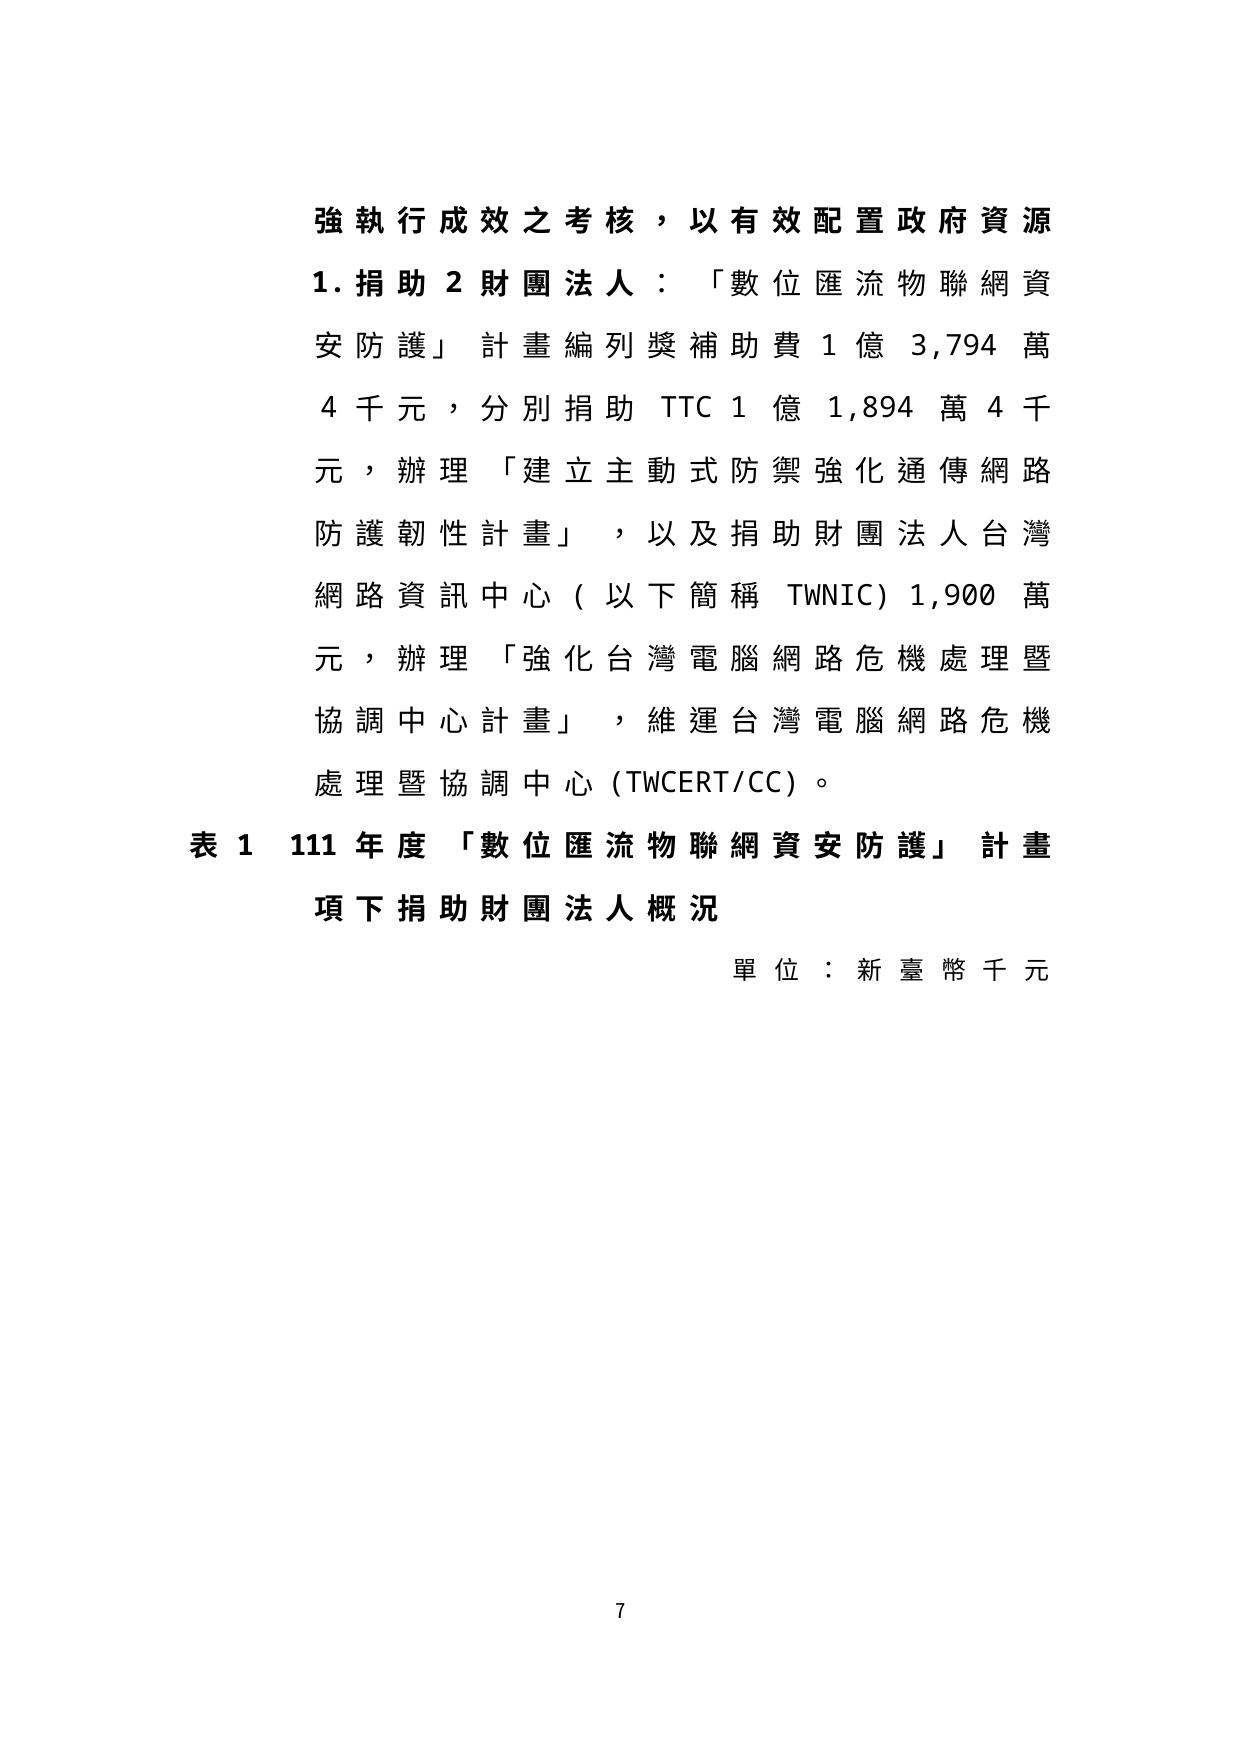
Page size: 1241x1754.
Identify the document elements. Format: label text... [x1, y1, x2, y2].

text 強執行成效之考核，以有效配置政府資源 [242, 177, 1058, 240]
text 單位：新臺幣千元 [183, 927, 1058, 990]
text 表1 111年度「數位匯流物聯網資安防護」計畫項下捐助財團法人概況 [183, 802, 1058, 927]
text 1.捐助2財團法人：「數位匯流物聯網資安防護」計畫編列獎補助費1億3,794萬4千元，分別捐助TTC 1億1,894萬4千元，辦理「建立主動式防禦強化通傳網路防護韌性計畫」，以及捐助財團法人台灣網路資訊中心(以下簡稱TWNIC) 1,900萬元，辦理「強化台灣電腦網路危機處理暨協調中心計畫」，維運台灣電腦網路危機處理暨協調中心(TWCERT/CC)。 [271, 240, 1058, 802]
